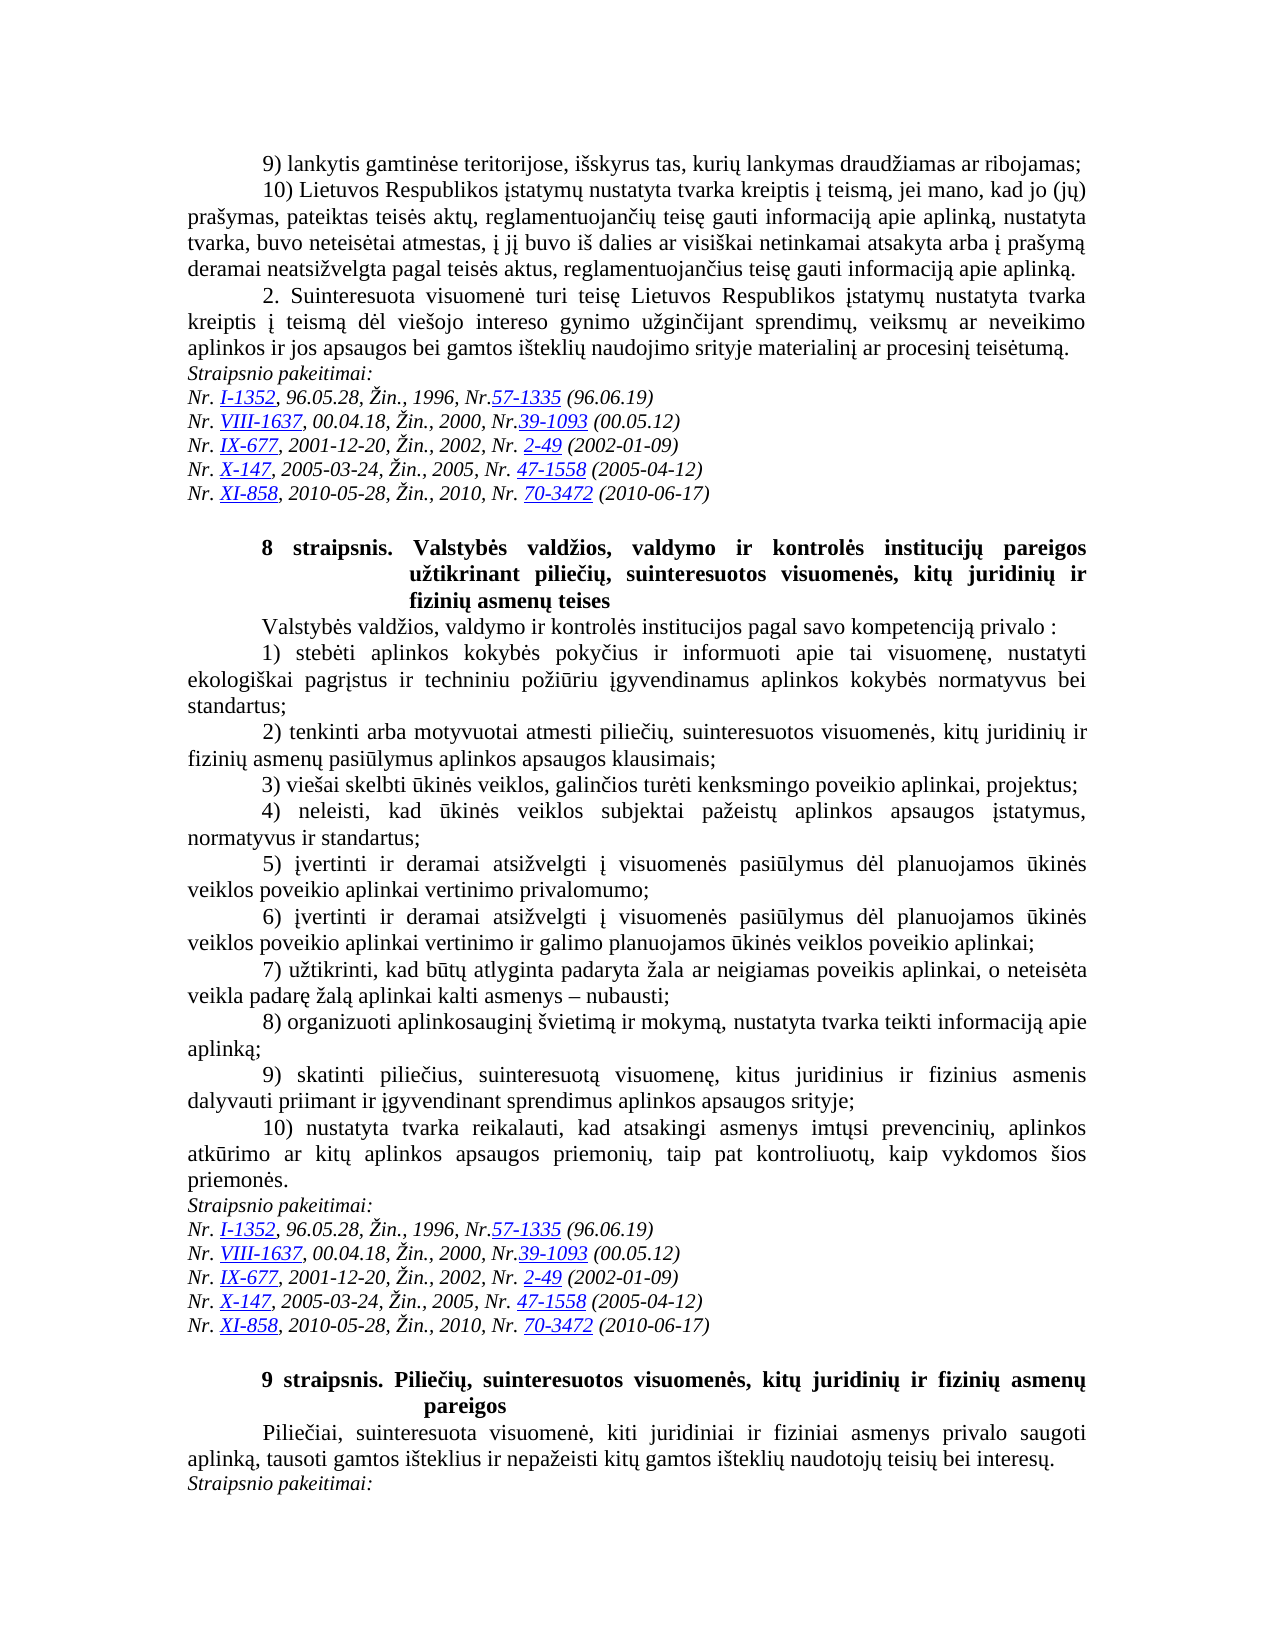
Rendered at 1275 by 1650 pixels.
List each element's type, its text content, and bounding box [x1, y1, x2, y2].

text Nr. I-1352, 96.05.28, Žin., 1996, Nr.57-1335 (96.06.19) [187, 385, 1087, 409]
text Piliečiai, suinteresuota visuomenė, kiti juridiniai ir fiziniai asmenys privalo saugoti aplinką, tausoti gamtos išteklius ir nepažeisti kitų gamtos išteklių naudotojų teisių bei interesų. [187, 1419, 1087, 1471]
text 5) įvertinti ir deramai atsižvelgti į visuomenės pasiūlymus dėl planuojamos ūkinės veiklos poveikio aplinkai vertinimo privalomumo; [187, 850, 1087, 903]
text 9 straipsnis. Piliečių, suinteresuotos visuomenės, kitų juridinių ir fizinių asmenų pareigos [261, 1366, 1087, 1419]
text Nr. IX-677, 2001-12-20, Žin., 2002, Nr. 2-49 (2002-01-09) [187, 433, 1087, 457]
text Nr. VIII-1637, 00.04.18, Žin., 2000, Nr.39-1093 (00.05.12) [187, 1241, 1087, 1265]
text 1) stebėti aplinkos kokybės pokyčius ir informuoti apie tai visuomenę, nustatyti ekologiškai pagrįstus ir techniniu požiūriu įgyvendinamus aplinkos kokybės normatyvus bei standartus; [187, 639, 1087, 718]
text Straipsnio pakeitimai: [187, 1193, 1087, 1217]
text 3) viešai skelbti ūkinės veiklos, galinčios turėti kenksmingo poveikio aplinkai, projektus; [187, 771, 1087, 797]
text Nr. X-147, 2005-03-24, Žin., 2005, Nr. 47-1558 (2005-04-12) [187, 457, 1087, 481]
text Nr. I-1352, 96.05.28, Žin., 1996, Nr.57-1335 (96.06.19) [187, 1217, 1087, 1241]
text 2) tenkinti arba motyvuotai atmesti piliečių, suinteresuotos visuomenės, kitų juridinių ir fizinių asmenų pasiūlymus aplinkos apsaugos klausimais; [187, 718, 1087, 771]
text Straipsnio pakeitimai: [187, 1471, 1087, 1495]
text 10) Lietuvos Respublikos įstatymų nustatyta tvarka kreiptis į teismą, jei mano, kad jo (jų) prašymas, pateiktas teisės aktų, reglamentuojančių teisę gauti informaciją apie aplinką, nustatyta tvarka, buvo neteisėtai atmestas, į jį buvo iš dalies ar visiškai netinkamai atsakyta arba į prašymą deramai neatsižvelgta pagal teisės aktus, reglamentuojančius teisę gauti informaciją apie aplinką. [187, 176, 1087, 282]
text 9) skatinti piliečius, suinteresuotą visuomenę, kitus juridinius ir fizinius asmenis dalyvauti priimant ir įgyvendinant sprendimus aplinkos apsaugos srityje; [187, 1061, 1087, 1114]
text 6) įvertinti ir deramai atsižvelgti į visuomenės pasiūlymus dėl planuojamos ūkinės veiklos poveikio aplinkai vertinimo ir galimo planuojamos ūkinės veiklos poveikio aplinkai; [187, 903, 1087, 956]
text 2. Suinteresuota visuomenė turi teisę Lietuvos Respublikos įstatymų nustatyta tvarka kreiptis į teismą dėl viešojo intereso gynimo užginčijant sprendimų, veiksmų ar neveikimo aplinkos ir jos apsaugos bei gamtos išteklių naudojimo srityje materialinį ar procesinį teisėtumą. [187, 282, 1087, 361]
text Nr. IX-677, 2001-12-20, Žin., 2002, Nr. 2-49 (2002-01-09) [187, 1265, 1087, 1289]
text Valstybės valdžios, valdymo ir kontrolės institucijos pagal savo kompetenciją privalo : [187, 613, 1087, 639]
text 7) užtikrinti, kad būtų atlyginta padaryta žala ar neigiamas poveikis aplinkai, o neteisėta veikla padarę žalą aplinkai kalti asmenys – nubausti; [187, 956, 1087, 1008]
text 10) nustatyta tvarka reikalauti, kad atsakingi asmenys imtųsi prevencinių, aplinkos atkūrimo ar kitų aplinkos apsaugos priemonių, taip pat kontroliuotų, kaip vykdomos šios priemonės. [187, 1114, 1087, 1193]
text Nr. VIII-1637, 00.04.18, Žin., 2000, Nr.39-1093 (00.05.12) [187, 409, 1087, 433]
text 4) neleisti, kad ūkinės veiklos subjektai pažeistų aplinkos apsaugos įstatymus, normatyvus ir standartus; [187, 797, 1087, 850]
text 8 straipsnis. Valstybės valdžios, valdymo ir kontrolės institucijų pareigos užtikrinant piliečių, suinteresuotos visuomenės, kitų juridinių ir fizinių asmenų teises [261, 534, 1087, 613]
text 8) organizuoti aplinkosauginį švietimą ir mokymą, nustatyta tvarka teikti informaciją apie aplinką; [187, 1008, 1087, 1061]
text Straipsnio pakeitimai: [187, 361, 1087, 385]
text Nr. XI-858, 2010-05-28, Žin., 2010, Nr. 70-3472 (2010-06-17) [187, 1313, 1087, 1337]
text Nr. XI-858, 2010-05-28, Žin., 2010, Nr. 70-3472 (2010-06-17) [187, 481, 1087, 505]
text Nr. X-147, 2005-03-24, Žin., 2005, Nr. 47-1558 (2005-04-12) [187, 1289, 1087, 1313]
text 9) lankytis gamtinėse teritorijose, išskyrus tas, kurių lankymas draudžiamas ar ribojamas; [187, 150, 1087, 176]
